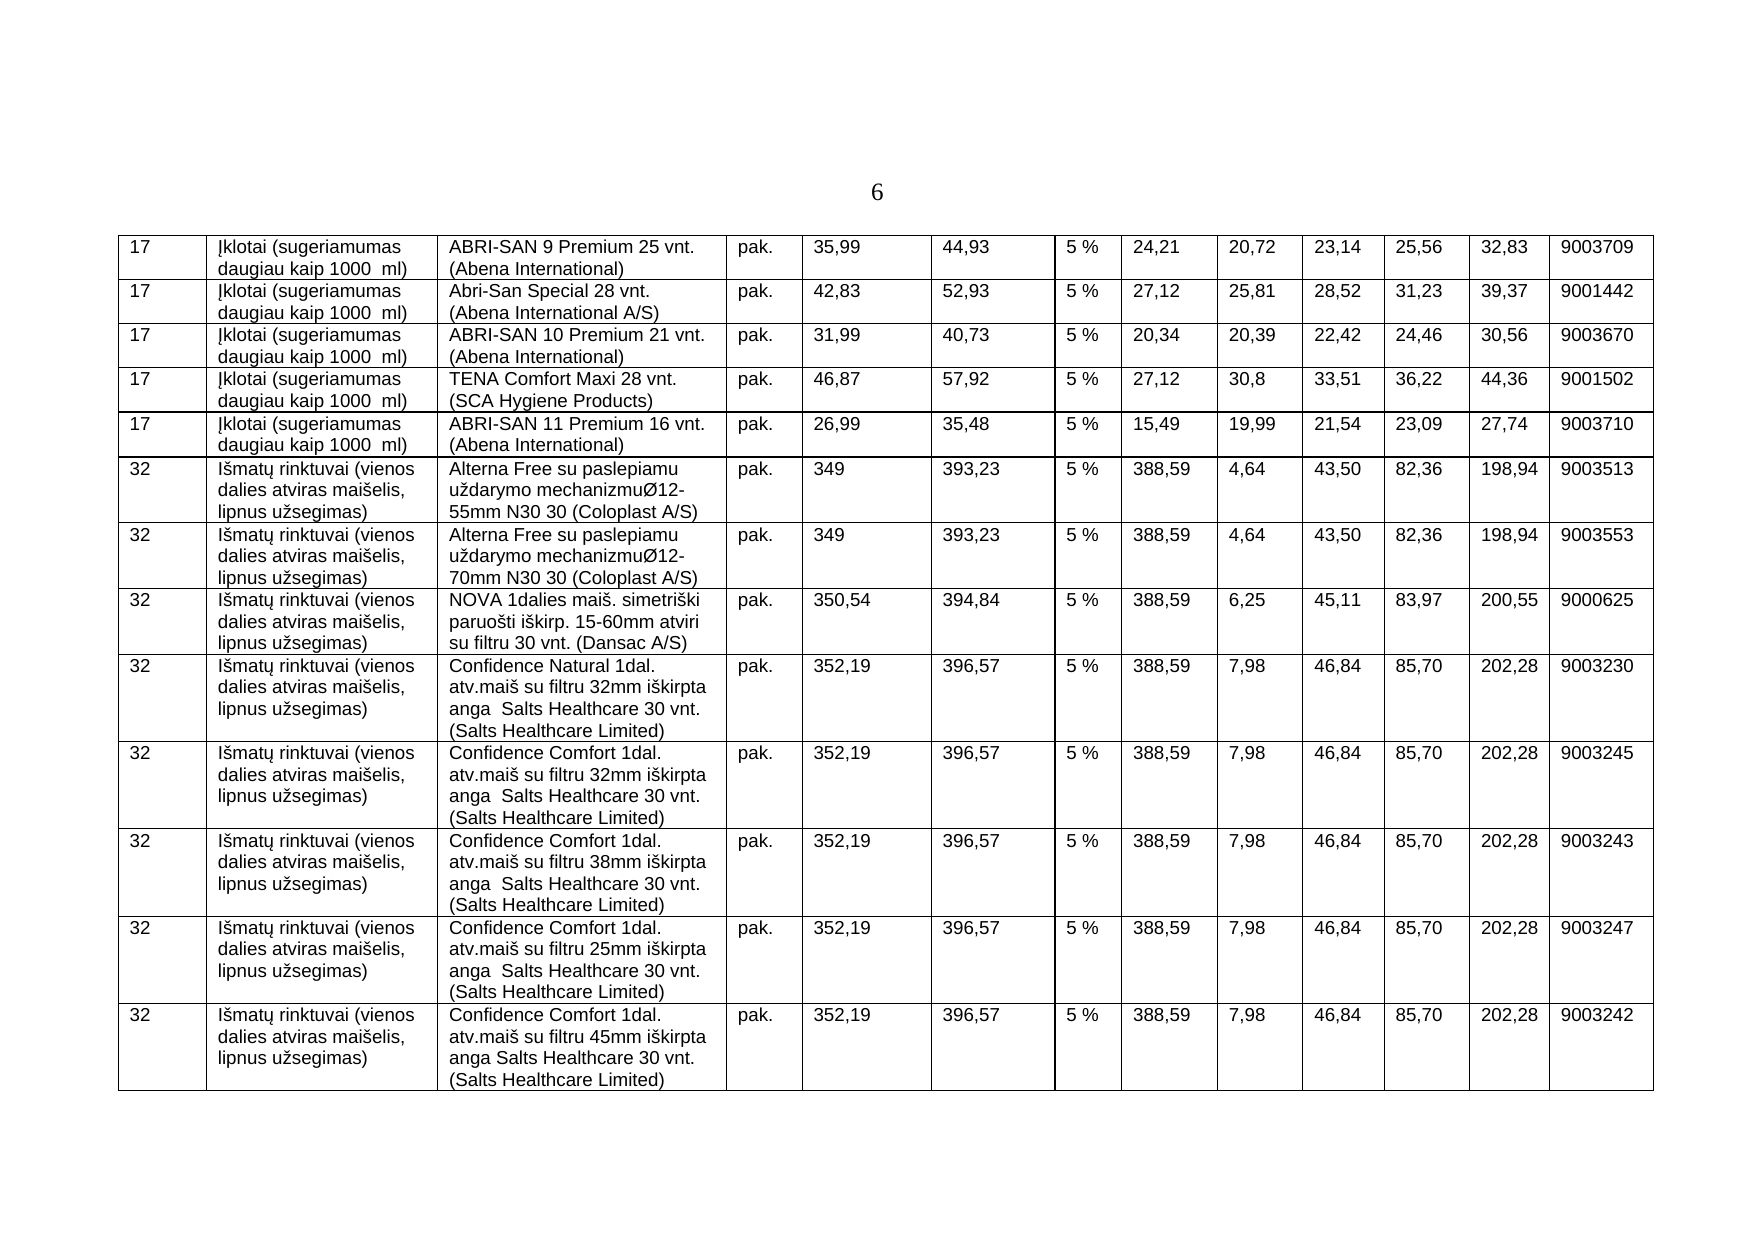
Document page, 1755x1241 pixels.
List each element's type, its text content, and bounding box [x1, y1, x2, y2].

table_cell 33,51 [1303, 368, 1384, 411]
table_cell 396,57 [932, 829, 1054, 916]
table_cell 9003709 [1550, 236, 1653, 279]
table_cell 9003242 [1550, 1004, 1653, 1090]
table_cell 394,84 [932, 589, 1054, 654]
table_cell 36,22 [1385, 368, 1469, 411]
table_cell 7,98 [1218, 829, 1302, 916]
table_cell Išmatų rinktuvai (vienos dalies atviras maišelis, lipnus užsegimas) [207, 458, 437, 522]
table_cell 82,36 [1385, 458, 1469, 522]
table_cell 7,98 [1218, 917, 1302, 1003]
table_cell 202,28 [1470, 742, 1549, 828]
table_cell Išmatų rinktuvai (vienos dalies atviras maišelis, lipnus užsegimas) [207, 917, 437, 1003]
table_cell Įklotai (sugeriamumas daugiau kaip 1000 ml) [207, 368, 437, 411]
table_cell 393,23 [932, 458, 1054, 522]
table_cell 31,23 [1385, 280, 1469, 323]
table_cell 352,19 [803, 655, 931, 741]
table_cell 44,36 [1470, 368, 1549, 411]
table_cell ABRI-SAN 10 Premium 21 vnt. (Abena International) [438, 324, 726, 367]
table_cell Confidence Comfort 1dal. atv.maiš su filtru 45mm iškirpta anga Salts Healthcare 30 vnt. (Salts Healthcare Limited) [438, 1004, 726, 1090]
table_cell 35,99 [803, 236, 931, 279]
table_cell 28,52 [1303, 280, 1384, 323]
table_cell Įklotai (sugeriamumas daugiau kaip 1000 ml) [207, 280, 437, 323]
table_cell 32 [119, 829, 206, 916]
table_cell 7,98 [1218, 742, 1302, 828]
table_cell 45,11 [1303, 589, 1384, 654]
table_cell 32 [119, 742, 206, 828]
table_cell 85,70 [1385, 1004, 1469, 1090]
table_cell pak. [727, 655, 802, 741]
table_cell Abri-San Special 28 vnt. (Abena International A/S) [438, 280, 726, 323]
table_cell 349 [803, 458, 931, 522]
table_cell 5 % [1056, 1004, 1121, 1090]
table_cell 9001502 [1550, 368, 1653, 411]
table_cell 57,92 [932, 368, 1054, 411]
table_cell 349 [803, 523, 931, 588]
table_cell Išmatų rinktuvai (vienos dalies atviras maišelis, lipnus užsegimas) [207, 589, 437, 654]
table_cell 21,54 [1303, 413, 1384, 456]
table_cell 352,19 [803, 1004, 931, 1090]
table_cell 9000625 [1550, 589, 1653, 654]
table_cell 46,84 [1303, 1004, 1384, 1090]
table_cell 35,48 [932, 413, 1054, 456]
table_cell 17 [119, 236, 206, 279]
table_cell Confidence Comfort 1dal. atv.maiš su filtru 32mm iškirpta anga Salts Healthcare 30 vnt. (Salts Healthcare Limited) [438, 742, 726, 828]
table_cell 27,74 [1470, 413, 1549, 456]
table_cell 9003553 [1550, 523, 1653, 588]
table_cell 46,84 [1303, 917, 1384, 1003]
table_cell 20,72 [1218, 236, 1302, 279]
table_cell 388,59 [1122, 917, 1217, 1003]
table_cell pak. [727, 917, 802, 1003]
table_cell pak. [727, 324, 802, 367]
table_cell Išmatų rinktuvai (vienos dalies atviras maišelis, lipnus užsegimas) [207, 523, 437, 588]
table_cell 82,36 [1385, 523, 1469, 588]
table_cell Išmatų rinktuvai (vienos dalies atviras maišelis, lipnus užsegimas) [207, 1004, 437, 1090]
table_cell 202,28 [1470, 655, 1549, 741]
table_cell 23,14 [1303, 236, 1384, 279]
table_cell 9003670 [1550, 324, 1653, 367]
table_cell 5 % [1056, 236, 1121, 279]
table_cell Alterna Free su paslepiamu uždarymo mechanizmuØ12-55mm N30 30 (Coloplast A/S) [438, 458, 726, 522]
table_cell 5 % [1056, 917, 1121, 1003]
table_cell 388,59 [1122, 523, 1217, 588]
table_cell Išmatų rinktuvai (vienos dalies atviras maišelis, lipnus užsegimas) [207, 655, 437, 741]
table_cell 5 % [1056, 280, 1121, 323]
table_cell 5 % [1056, 742, 1121, 828]
table_cell 5 % [1056, 413, 1121, 456]
table_cell Confidence Comfort 1dal. atv.maiš su filtru 38mm iškirpta anga Salts Healthcare 30 vnt. (Salts Healthcare Limited) [438, 829, 726, 916]
table_cell pak. [727, 589, 802, 654]
table_cell 9003230 [1550, 655, 1653, 741]
table_cell 19,99 [1218, 413, 1302, 456]
table_cell 352,19 [803, 829, 931, 916]
table_cell pak. [727, 1004, 802, 1090]
table_cell 31,99 [803, 324, 931, 367]
table_cell 393,23 [932, 523, 1054, 588]
table_cell ABRI-SAN 9 Premium 25 vnt. (Abena International) [438, 236, 726, 279]
table_cell 43,50 [1303, 523, 1384, 588]
table_cell 5 % [1056, 324, 1121, 367]
table_cell 85,70 [1385, 829, 1469, 916]
table_cell 396,57 [932, 917, 1054, 1003]
table_cell 32 [119, 523, 206, 588]
table_cell Išmatų rinktuvai (vienos dalies atviras maišelis, lipnus užsegimas) [207, 742, 437, 828]
table_cell 23,09 [1385, 413, 1469, 456]
table_cell 200,55 [1470, 589, 1549, 654]
table_cell 44,93 [932, 236, 1054, 279]
table_cell pak. [727, 829, 802, 916]
table_cell 5 % [1056, 368, 1121, 411]
table_cell 32 [119, 589, 206, 654]
table_cell 352,19 [803, 742, 931, 828]
table_cell 17 [119, 280, 206, 323]
table_cell 32 [119, 917, 206, 1003]
table_cell 5 % [1056, 458, 1121, 522]
table_cell 388,59 [1122, 655, 1217, 741]
table_cell Alterna Free su paslepiamu uždarymo mechanizmuØ12-70mm N30 30 (Coloplast A/S) [438, 523, 726, 588]
table_cell 20,39 [1218, 324, 1302, 367]
table_cell 9003245 [1550, 742, 1653, 828]
table_cell 396,57 [932, 742, 1054, 828]
table_cell 43,50 [1303, 458, 1384, 522]
table_cell 17 [119, 368, 206, 411]
table_cell 42,83 [803, 280, 931, 323]
table_cell Įklotai (sugeriamumas daugiau kaip 1000 ml) [207, 324, 437, 367]
table_cell 25,56 [1385, 236, 1469, 279]
table_cell 46,84 [1303, 742, 1384, 828]
table_cell pak. [727, 523, 802, 588]
table_cell pak. [727, 368, 802, 411]
table_cell 40,73 [932, 324, 1054, 367]
table_cell 27,12 [1122, 368, 1217, 411]
table_cell Confidence Comfort 1dal. atv.maiš su filtru 25mm iškirpta anga Salts Healthcare 30 vnt. (Salts Healthcare Limited) [438, 917, 726, 1003]
table_cell 202,28 [1470, 917, 1549, 1003]
table_cell 6,25 [1218, 589, 1302, 654]
table_cell 20,34 [1122, 324, 1217, 367]
table_cell 350,54 [803, 589, 931, 654]
table_cell 52,93 [932, 280, 1054, 323]
table_cell Įklotai (sugeriamumas daugiau kaip 1000 ml) [207, 236, 437, 279]
table_cell 396,57 [932, 655, 1054, 741]
table_cell pak. [727, 458, 802, 522]
table_cell pak. [727, 280, 802, 323]
table_cell Confidence Natural 1dal. atv.maiš su filtru 32mm iškirpta anga Salts Healthcare 30 vnt. (Salts Healthcare Limited) [438, 655, 726, 741]
table_cell 5 % [1056, 523, 1121, 588]
table_cell 15,49 [1122, 413, 1217, 456]
table_cell 202,28 [1470, 1004, 1549, 1090]
table_cell 5 % [1056, 655, 1121, 741]
table_cell 32,83 [1470, 236, 1549, 279]
table_cell NOVA 1dalies maiš. simetriški paruošti iškirp. 15-60mm atviri su filtru 30 vnt. (Dansac A/S) [438, 589, 726, 654]
table_cell 46,87 [803, 368, 931, 411]
table_cell 85,70 [1385, 742, 1469, 828]
table_cell Įklotai (sugeriamumas daugiau kaip 1000 ml) [207, 413, 437, 456]
table_cell 27,12 [1122, 280, 1217, 323]
table_cell 24,21 [1122, 236, 1217, 279]
table_cell 30,56 [1470, 324, 1549, 367]
table_cell 388,59 [1122, 589, 1217, 654]
table_cell 198,94 [1470, 458, 1549, 522]
table_cell 9003243 [1550, 829, 1653, 916]
table_cell 39,37 [1470, 280, 1549, 323]
table_cell 396,57 [932, 1004, 1054, 1090]
table_cell 22,42 [1303, 324, 1384, 367]
table_cell 83,97 [1385, 589, 1469, 654]
table_cell 198,94 [1470, 523, 1549, 588]
table_cell 46,84 [1303, 829, 1384, 916]
table_cell 32 [119, 655, 206, 741]
table_cell 4,64 [1218, 523, 1302, 588]
table_cell pak. [727, 236, 802, 279]
table_cell 85,70 [1385, 655, 1469, 741]
table_cell 4,64 [1218, 458, 1302, 522]
table_cell 352,19 [803, 917, 931, 1003]
table_cell 46,84 [1303, 655, 1384, 741]
table_cell 388,59 [1122, 458, 1217, 522]
table_cell 388,59 [1122, 1004, 1217, 1090]
table_cell 9003710 [1550, 413, 1653, 456]
table_cell 17 [119, 413, 206, 456]
table_cell pak. [727, 742, 802, 828]
table_cell 25,81 [1218, 280, 1302, 323]
table_cell 7,98 [1218, 655, 1302, 741]
table_cell 7,98 [1218, 1004, 1302, 1090]
table_cell 85,70 [1385, 917, 1469, 1003]
table_cell TENA Comfort Maxi 28 vnt. (SCA Hygiene Products) [438, 368, 726, 411]
table_cell 32 [119, 1004, 206, 1090]
table_cell pak. [727, 413, 802, 456]
table_cell 5 % [1056, 589, 1121, 654]
table_cell 5 % [1056, 829, 1121, 916]
table_cell 26,99 [803, 413, 931, 456]
table_cell 388,59 [1122, 829, 1217, 916]
table_cell Išmatų rinktuvai (vienos dalies atviras maišelis, lipnus užsegimas) [207, 829, 437, 916]
table_cell 30,8 [1218, 368, 1302, 411]
table_cell 9003247 [1550, 917, 1653, 1003]
table_cell 24,46 [1385, 324, 1469, 367]
table_cell 9001442 [1550, 280, 1653, 323]
table_cell 202,28 [1470, 829, 1549, 916]
table_cell 9003513 [1550, 458, 1653, 522]
table_cell 17 [119, 324, 206, 367]
table_cell 32 [119, 458, 206, 522]
table_cell ABRI-SAN 11 Premium 16 vnt. (Abena International) [438, 413, 726, 456]
table_cell 388,59 [1122, 742, 1217, 828]
